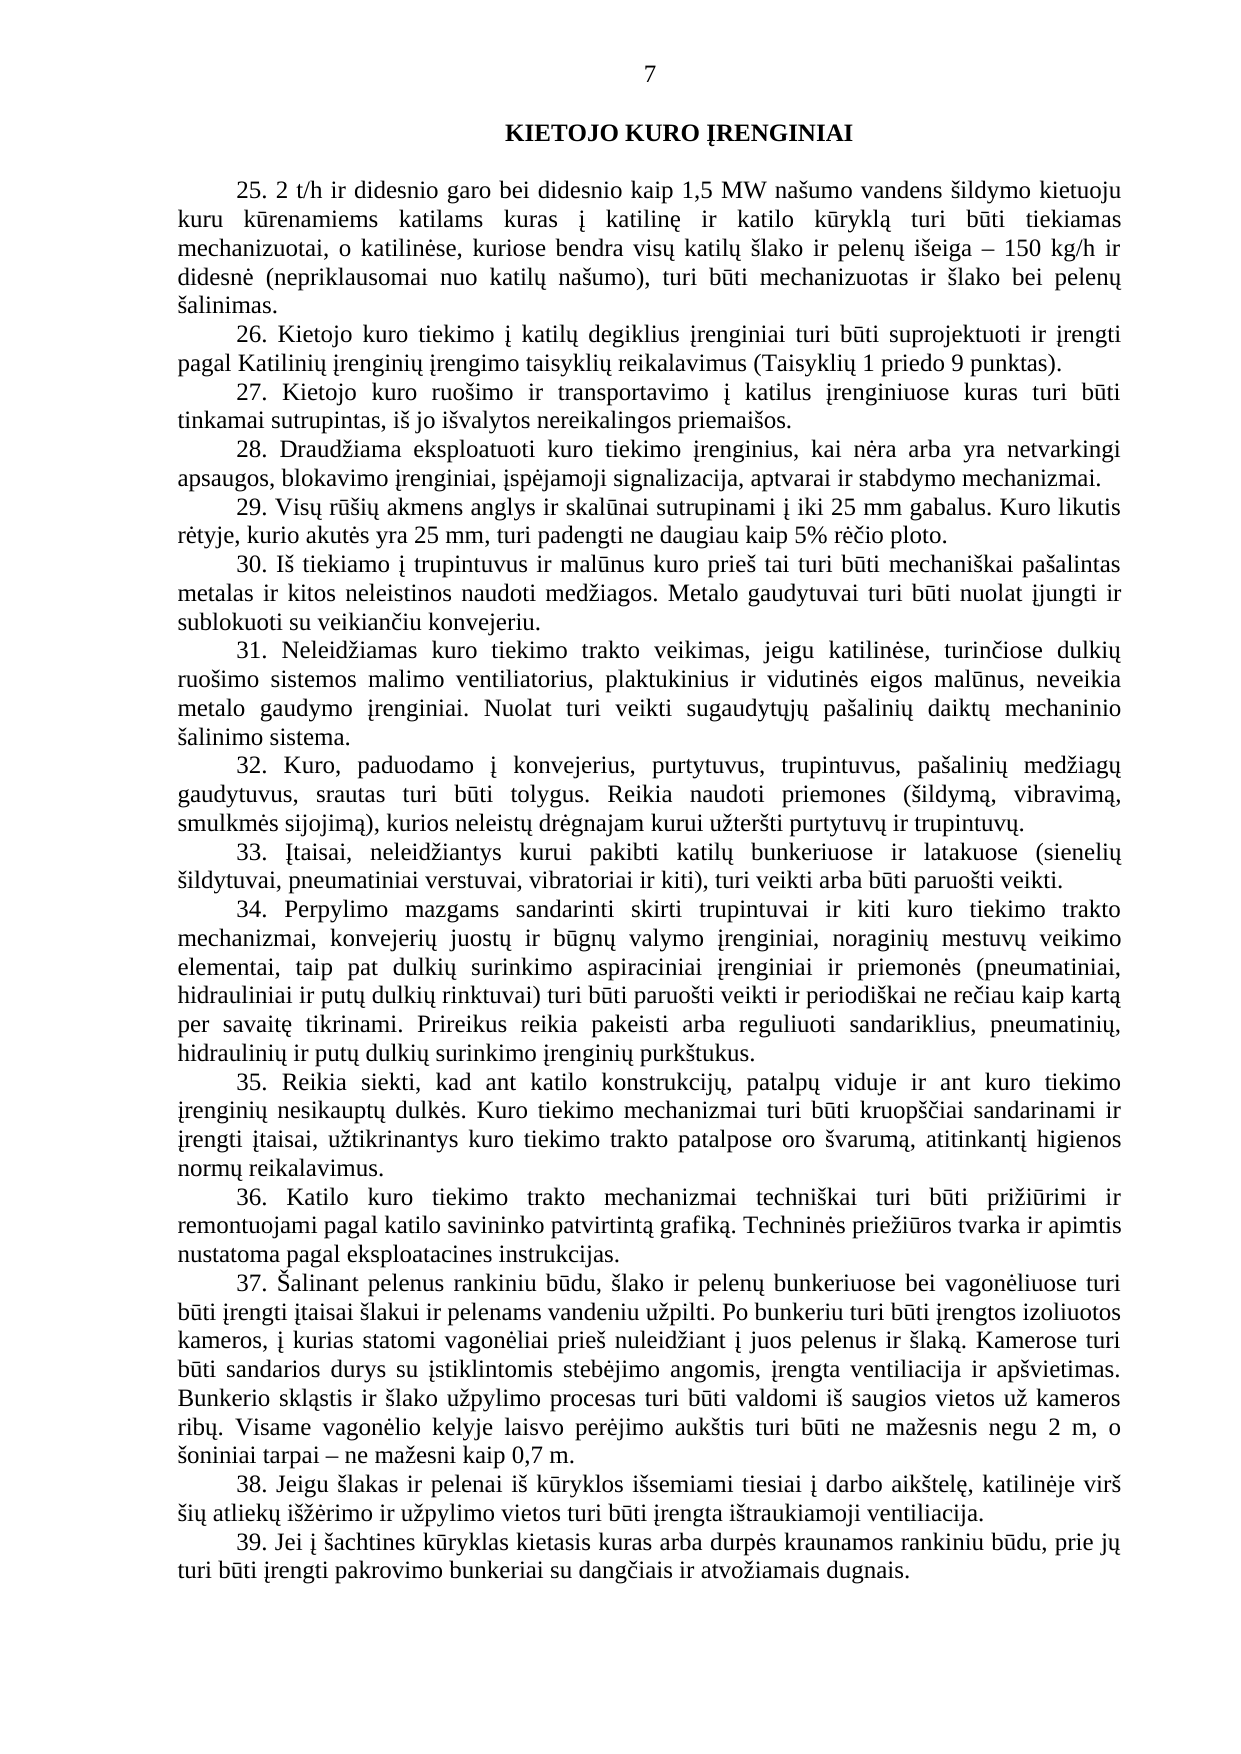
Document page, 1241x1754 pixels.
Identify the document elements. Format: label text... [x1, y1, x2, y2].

text 33. Įtaisai, neleidžiantys kurui pakibti katilų bunkeriuose ir latakuose (sienelių šildytuvai, pneumatiniai verstuvai, vibratoriai ir kiti), turi veikti arba būti paruošti veikti. [177, 837, 1122, 894]
text 38. Jeigu šlakas ir pelenai iš kūryklos išsemiami tiesiai į darbo aikštelę, katilinėje virš šių atliekų išžėrimo ir užpylimo vietos turi būti įrengta ištraukiamoji ventiliacija. [177, 1469, 1122, 1527]
text 32. Kuro, paduodamo į konvejerius, purtytuvus, trupintuvus, pašalinių medžiagų gaudytuvus, srautas turi būti tolygus. Reikia naudoti priemones (šildymą, vibravimą, smulkmės sijojimą), kurios neleistų drėgnajam kurui užteršti purtytuvų ir trupintuvų. [177, 751, 1122, 837]
text 34. Perpylimo mazgams sandarinti skirti trupintuvai ir kiti kuro tiekimo trakto mechanizmai, konvejerių juostų ir būgnų valymo įrenginiai, noraginių mestuvų veikimo elementai, taip pat dulkių surinkimo aspiraciniai įrenginiai ir priemonės (pneumatiniai, hidrauliniai ir putų dulkių rinktuvai) turi būti paruošti veikti ir periodiškai ne rečiau kaip kartą per savaitę tikrinami. Prireikus reikia pakeisti arba reguliuoti sandariklius, pneumatinių, hidraulinių ir putų dulkių surinkimo įrenginių purkštukus. [177, 894, 1122, 1067]
text 37. Šalinant pelenus rankiniu būdu, šlako ir pelenų bunkeriuose bei vagonėliuose turi būti įrengti įtaisai šlakui ir pelenams vandeniu užpilti. Po bunkeriu turi būti įrengtos izoliuotos kameros, į kurias statomi vagonėliai prieš nuleidžiant į juos pelenus ir šlaką. Kamerose turi būti sandarios durys su įstiklintomis stebėjimo angomis, įrengta ventiliacija ir apšvietimas. Bunkerio skląstis ir šlako užpylimo procesas turi būti valdomi iš saugios vietos už kameros ribų. Visame vagonėlio kelyje laisvo perėjimo aukštis turi būti ne mažesnis negu 2 m, o šoniniai tarpai – ne mažesni kaip 0,7 m. [177, 1268, 1122, 1469]
text 30. Iš tiekiamo į trupintuvus ir malūnus kuro prieš tai turi būti mechaniškai pašalintas metalas ir kitos neleistinos naudoti medžiagos. Metalo gaudytuvai turi būti nuolat įjungti ir sublokuoti su veikiančiu konvejeriu. [177, 549, 1122, 636]
text 27. Kietojo kuro ruošimo ir transportavimo į katilus įrenginiuose kuras turi būti tinkamai sutrupintas, iš jo išvalytos nereikalingos priemaišos. [177, 377, 1122, 434]
text 26. Kietojo kuro tiekimo į katilų degiklius įrenginiai turi būti suprojektuoti ir įrengti pagal Katilinių įrenginių įrengimo taisyklių reikalavimus (Taisyklių 1 priedo 9 punktas). [177, 319, 1122, 377]
text 29. Visų rūšių akmens anglys ir skalūnai sutrupinami į iki 25 mm gabalus. Kuro likutis rėtyje, kurio akutės yra 25 mm, turi padengti ne daugiau kaip 5% rėčio ploto. [177, 492, 1122, 549]
text 28. Draudžiama eksploatuoti kuro tiekimo įrenginius, kai nėra arba yra netvarkingi apsaugos, blokavimo įrenginiai, įspėjamoji signalizacija, aptvarai ir stabdymo mechanizmai. [177, 434, 1122, 492]
text KIETOJO KURO ĮRENGINIAI [177, 118, 1122, 147]
text 36. Katilo kuro tiekimo trakto mechanizmai techniškai turi būti prižiūrimi ir remontuojami pagal katilo savininko patvirtintą grafiką. Techninės priežiūros tvarka ir apimtis nustatoma pagal eksploatacines instrukcijas. [177, 1182, 1122, 1268]
text 39. Jei į šachtines kūryklas kietasis kuras arba durpės kraunamos rankiniu būdu, prie jų turi būti įrengti pakrovimo bunkeriai su dangčiais ir atvožiamais dugnais. [177, 1527, 1122, 1584]
text 25. 2 t/h ir didesnio garo bei didesnio kaip 1,5 MW našumo vandens šildymo kietuoju kuru kūrenamiems katilams kuras į katilinę ir katilo kūryklą turi būti tiekiamas mechanizuotai, o katilinėse, kuriose bendra visų katilų šlako ir pelenų išeiga – 150 kg/h ir didesnė (nepriklausomai nuo katilų našumo), turi būti mechanizuotas ir šlako bei pelenų šalinimas. [177, 176, 1122, 319]
text 31. Neleidžiamas kuro tiekimo trakto veikimas, jeigu katilinėse, turinčiose dulkių ruošimo sistemos malimo ventiliatorius, plaktukinius ir vidutinės eigos malūnus, neveikia metalo gaudymo įrenginiai. Nuolat turi veikti sugaudytųjų pašalinių daiktų mechaninio šalinimo sistema. [177, 636, 1122, 751]
text 35. Reikia siekti, kad ant katilo konstrukcijų, patalpų viduje ir ant kuro tiekimo įrenginių nesikauptų dulkės. Kuro tiekimo mechanizmai turi būti kruopščiai sandarinami ir įrengti įtaisai, užtikrinantys kuro tiekimo trakto patalpose oro švarumą, atitinkantį higienos normų reikalavimus. [177, 1067, 1122, 1182]
